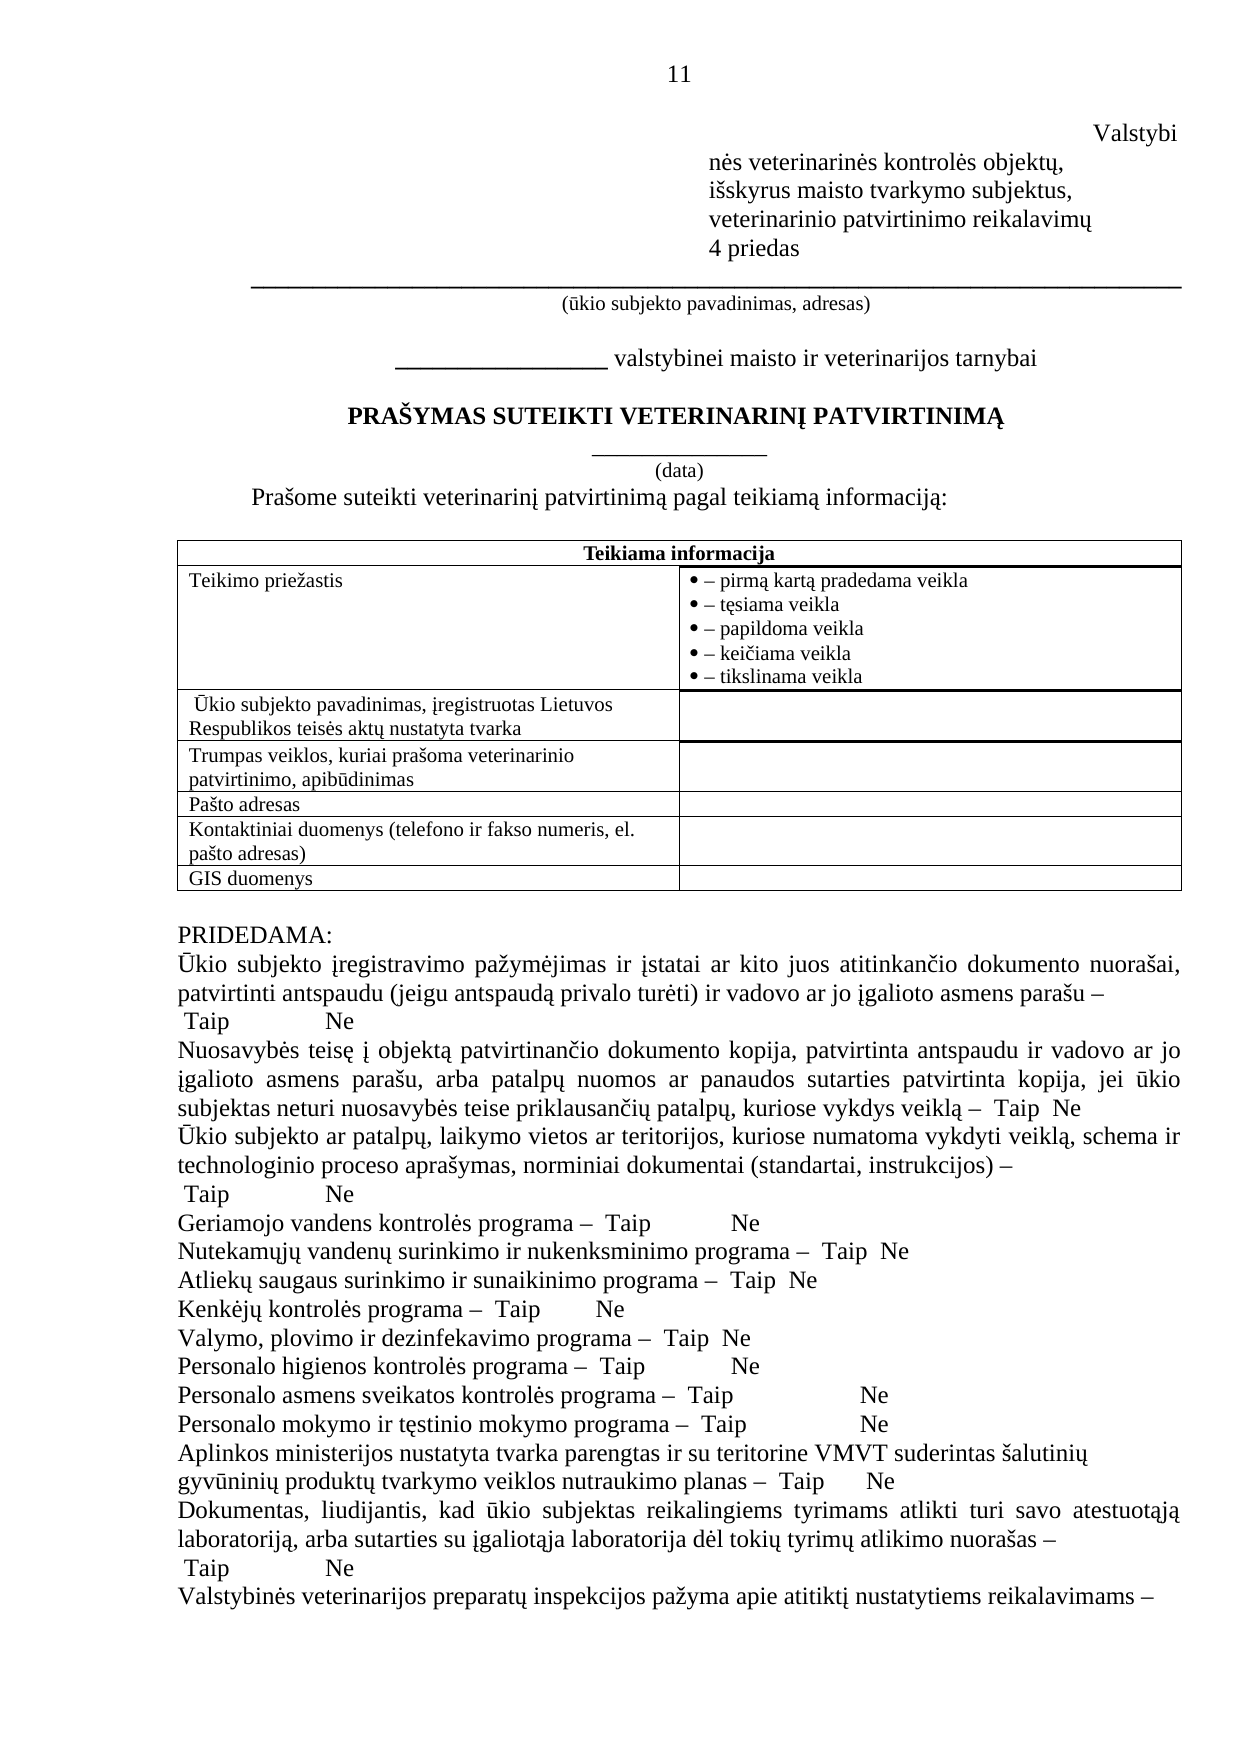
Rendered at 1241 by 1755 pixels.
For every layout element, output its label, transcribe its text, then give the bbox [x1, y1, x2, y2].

text Valymo, plovimo ir dezinfekavimo programa – ⁪ Taip ⁪ Ne [177, 1323, 1181, 1351]
text Prašome suteikti veterinarinį patvirtinimą pagal teikiamą informaciją: [177, 482, 1181, 511]
table_cell Kontaktiniai duomenys (telefono ir fakso numeris, el. pašto adresas) [178, 817, 679, 865]
text Personalo higienos kontrolės programa – ⁪ Taip ⁪ Ne [177, 1351, 1181, 1380]
table_cell GIS duomenys [178, 866, 679, 890]
text ⁪ Taip ⁪ Ne [177, 1553, 1181, 1581]
table_cell [680, 743, 1181, 791]
text 4 priedas [177, 233, 1181, 262]
text Personalo mokymo ir tęstinio mokymo programa – ⁪ Taip ⁪ Ne [177, 1409, 1181, 1438]
text ⁪ Taip ⁪ Ne [177, 1006, 1181, 1035]
text ______________ [177, 430, 1181, 458]
text Kenkėjų kontrolės programa – ⁪ Taip ⁪ Ne [177, 1294, 1181, 1323]
text (data) [177, 458, 1181, 482]
text _________________ valstybinei maisto ir veterinarijos tarnybai [177, 343, 1181, 372]
table_cell Teikimo priežastis [178, 566, 679, 688]
text Atliekų saugaus surinkimo ir sunaikinimo programa – ⁪ Taip ⁪ Ne [177, 1265, 1181, 1294]
text Nutekamųjų vandenų surinkimo ir nukenksminimo programa – ⁪ Taip ⁪ Ne [177, 1236, 1181, 1265]
table_cell [680, 792, 1181, 816]
table_header Teikiama informacija [178, 541, 1181, 565]
text Valstybinės veterinarinės kontrolės objektų, [709, 118, 1181, 176]
text PRIDEDAMA: [177, 920, 1181, 949]
text Ūkio subjekto įregistravimo pažymėjimas ir įstatai ar kito juos atitinkančio dokumento nuorašai, patvirtinti antspaudu (jeigu antspaudą privalo turėti) ir vadovo ar jo įgalioto asmens parašu – [177, 949, 1181, 1006]
table_cell Trumpas veiklos, kuriai prašoma veterinarinio patvirtinimo, apibūdinimas [178, 741, 679, 791]
text Aplinkos ministerijos nustatyta tvarka parengtas ir su teritorine VMVT suderintas šalutinių gyvūninių produktų tvarkymo veiklos nutraukimo planas – ⁪ Taip ⁪ Ne [177, 1438, 1181, 1495]
text veterinarinio patvirtinimo reikalavimų [177, 204, 1181, 233]
table_cell  – pirmą kartą pradedama veikla  – tęsiama veikla  – papildoma veikla  – keičiama veikla  – tikslinama veikla [680, 568, 1181, 688]
text Geriamojo vandens kontrolės programa – ⁪ Taip ⁪ Ne [177, 1208, 1181, 1236]
text Valstybinės veterinarijos preparatų inspekcijos pažyma apie atitiktį nustatytiems reikalavimams – [177, 1581, 1181, 1610]
text Nuosavybės teisę į objektą patvirtinančio dokumento kopija, patvirtinta antspaudu ir vadovo ar jo įgalioto asmens parašu, arba patalpų nuomos ar panaudos sutarties patvirtinta kopija, jei ūkio subjektas neturi nuosavybės teise priklausančių patalpų, kuriose vykdys veiklą – ⁪ Taip ⁪ Ne [177, 1035, 1181, 1121]
table_cell [680, 692, 1181, 740]
text ⁪ Taip ⁪ Ne [177, 1179, 1181, 1208]
text Dokumentas, liudijantis, kad ūkio subjektas reikalingiems tyrimams atlikti turi savo atestuotąją laboratoriją, arba sutarties su įgaliotąja laboratorija dėl tokių tyrimų atlikimo nuorašas – [177, 1495, 1181, 1553]
table_cell Ūkio subjekto pavadinimas, įregistruotas Lietuvos Respublikos teisės aktų nustatyta tvarka [178, 690, 679, 740]
table_cell [680, 817, 1181, 865]
table_cell [680, 866, 1181, 890]
text (ūkio subjekto pavadinimas, adresas) [177, 291, 1181, 315]
text PRAŠYMAS SUTEIKTI VETERINARINĮ PATVIRTINIMĄ [177, 401, 1181, 430]
text išskyrus maisto tvarkymo subjektus, [177, 176, 1181, 204]
text Personalo asmens sveikatos kontrolės programa – ⁪ Taip ⁪ Ne [177, 1380, 1181, 1409]
table_cell Pašto adresas [178, 792, 679, 816]
text Ūkio subjekto ar patalpų, laikymo vietos ar teritorijos, kuriose numatoma vykdyti veiklą, schema ir technologinio proceso aprašymas, norminiai dokumentai (standartai, instrukcijos) – [177, 1121, 1181, 1179]
